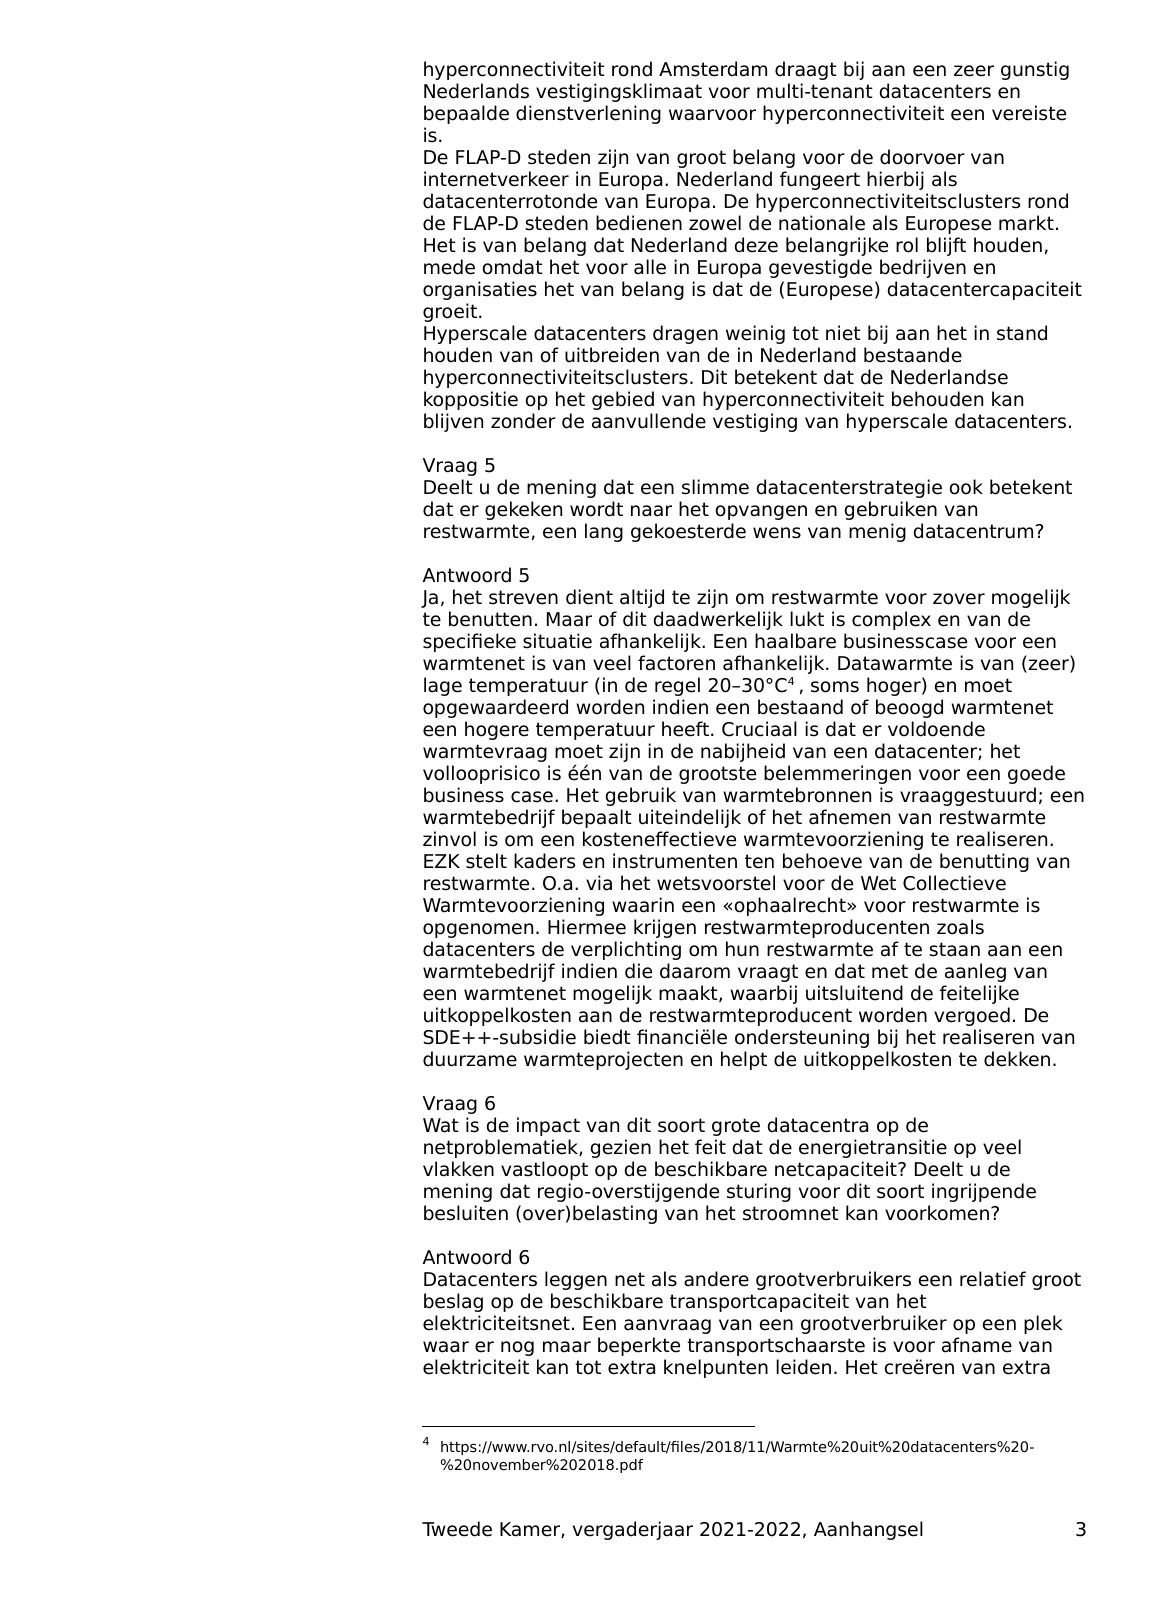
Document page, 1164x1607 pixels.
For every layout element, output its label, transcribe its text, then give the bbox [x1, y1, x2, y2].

text Datacenters leggen net als andere grootverbruikers een relatief groot beslag op de beschikbare transportcapaciteit van het elektriciteitsnet. Een aanvraag van een grootverbruiker op een plek waar er nog maar beperkte transportschaarste is voor afname van elektriciteit kan tot extra knelpunten leiden. Het creëren van extra [422, 1269, 1087, 1379]
text Antwoord 5 [422, 565, 1087, 587]
text Antwoord 6 [422, 1247, 1087, 1269]
text Ja, het streven dient altijd te zijn om restwarmte voor zover mogelijk te benutten. Maar of dit daadwerkelijk lukt is complex en van de specifieke situatie afhankelijk. Een haalbare businesscase voor een warmtenet is van veel factoren afhankelijk. Datawarmte is van (zeer) lage temperatuur (in de regel 20–30°C, soms hoger) en moet opgewaardeerd worden indien een bestaand of beoogd warmtenet een hogere temperatuur heeft. Cruciaal is dat er voldoende warmtevraag moet zijn in de nabijheid van een datacenter; het vollooprisico is één van de grootste belemmeringen voor een goede business case. Het gebruik van warmtebronnen is vraaggestuurd; een warmtebedrijf bepaalt uiteindelijk of het afnemen van restwarmte zinvol is om een kosteneffectieve warmtevoorziening te realiseren. [422, 587, 1087, 851]
text EZK stelt kaders en instrumenten ten behoeve van de benutting van restwarmte. O.a. via het wetsvoorstel voor de Wet Collectieve Warmtevoorziening waarin een «ophaalrecht» voor restwarmte is opgenomen. Hiermee krijgen restwarmteproducenten zoals datacenters de verplichting om hun restwarmte af te staan aan een warmtebedrijf indien die daarom vraagt en dat met de aanleg van een warmtenet mogelijk maakt, waarbij uitsluitend de feitelijke uitkoppelkosten aan de restwarmteproducent worden vergoed. De SDE++-subsidie biedt financiële ondersteuning bij het realiseren van duurzame warmteprojecten en helpt de uitkoppelkosten te dekken. [422, 851, 1087, 1071]
text Vraag 5 [422, 455, 1087, 477]
text Vraag 6 [422, 1093, 1087, 1115]
text Hyperscale datacenters dragen weinig tot niet bij aan het in stand houden van of uitbreiden van de in Nederland bestaande hyperconnectiviteitsclusters. Dit betekent dat de Nederlandse koppositie op het gebied van hyperconnectiviteit behouden kan blijven zonder de aanvullende vestiging van hyperscale datacenters. [422, 323, 1087, 433]
text hyperconnectiviteit rond Amsterdam draagt bij aan een zeer gunstig Nederlands vestigingsklimaat voor multi-tenant datacenters en bepaalde dienstverlening waarvoor hyperconnectiviteit een vereiste is. [422, 59, 1087, 147]
text De FLAP-D steden zijn van groot belang voor de doorvoer van internetverkeer in Europa. Nederland fungeert hierbij als datacenterrotonde van Europa. De hyperconnectiviteitsclusters rond de FLAP-D steden bedienen zowel de nationale als Europese markt. Het is van belang dat Nederland deze belangrijke rol blijft houden, mede omdat het voor alle in Europa gevestigde bedrijven en organisaties het van belang is dat de (Europese) datacentercapaciteit groeit. [422, 147, 1087, 323]
text Wat is de impact van dit soort grote datacentra op de netproblematiek, gezien het feit dat de energietransitie op veel vlakken vastloopt op de beschikbare netcapaciteit? Deelt u de mening dat regio-overstijgende sturing voor dit soort ingrijpende besluiten (over)belasting van het stroomnet kan voorkomen? [422, 1115, 1087, 1224]
text https://www.rvo.nl/sites/default/files/2018/11/Warmte%20uit%20datacenters%20-%20november%202018.pdf [422, 1435, 1087, 1474]
text Deelt u de mening dat een slimme datacenterstrategie ook betekent dat er gekeken wordt naar het opvangen en gebruiken van restwarmte, een lang gekoesterde wens van menig datacentrum? [422, 477, 1087, 543]
